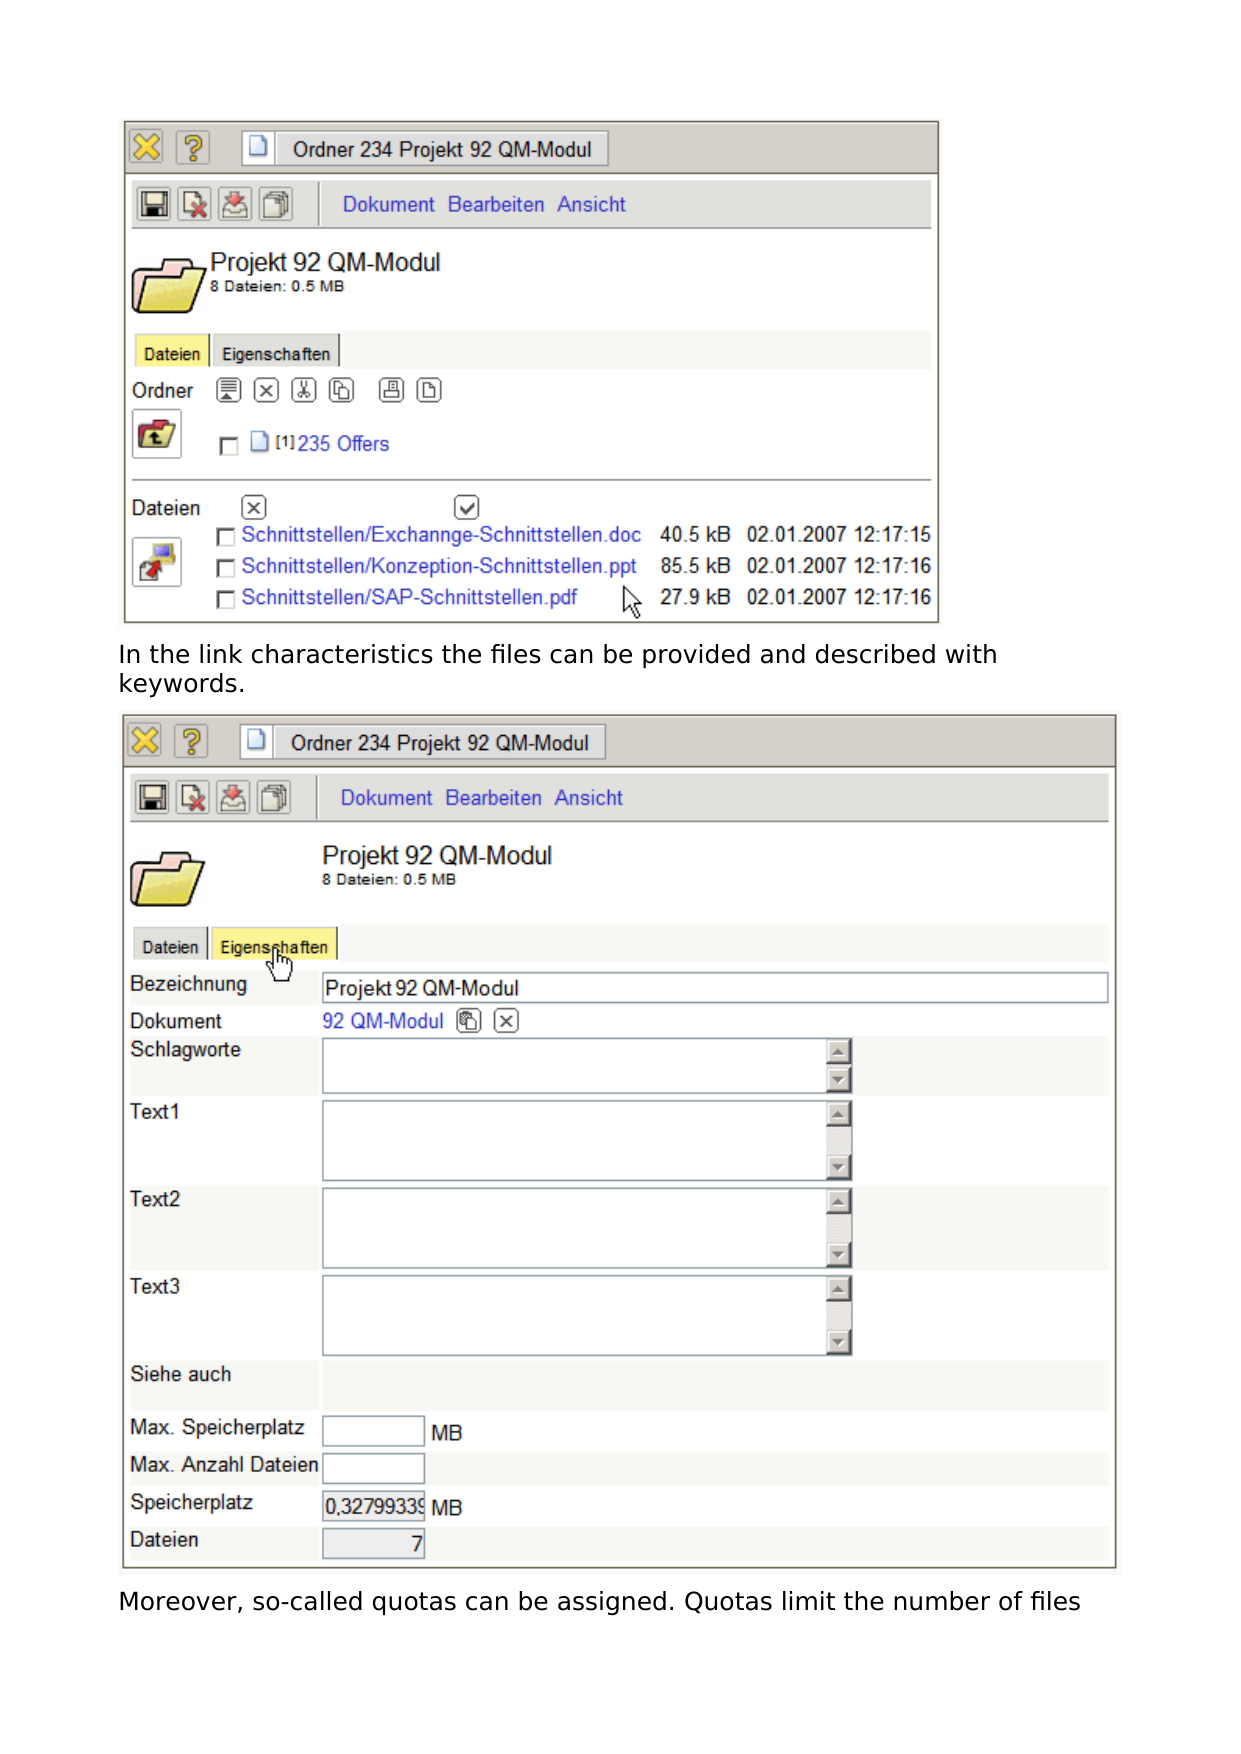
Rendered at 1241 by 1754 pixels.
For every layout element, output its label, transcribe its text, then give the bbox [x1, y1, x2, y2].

picture [118, 710, 1123, 1575]
picture [118, 118, 944, 628]
text Moreover, so-called quotas can be assigned. Quotas limit the number of files [118, 1587, 1122, 1616]
text In the link characteristics the files can be provided and described with keywords. [118, 640, 1122, 698]
